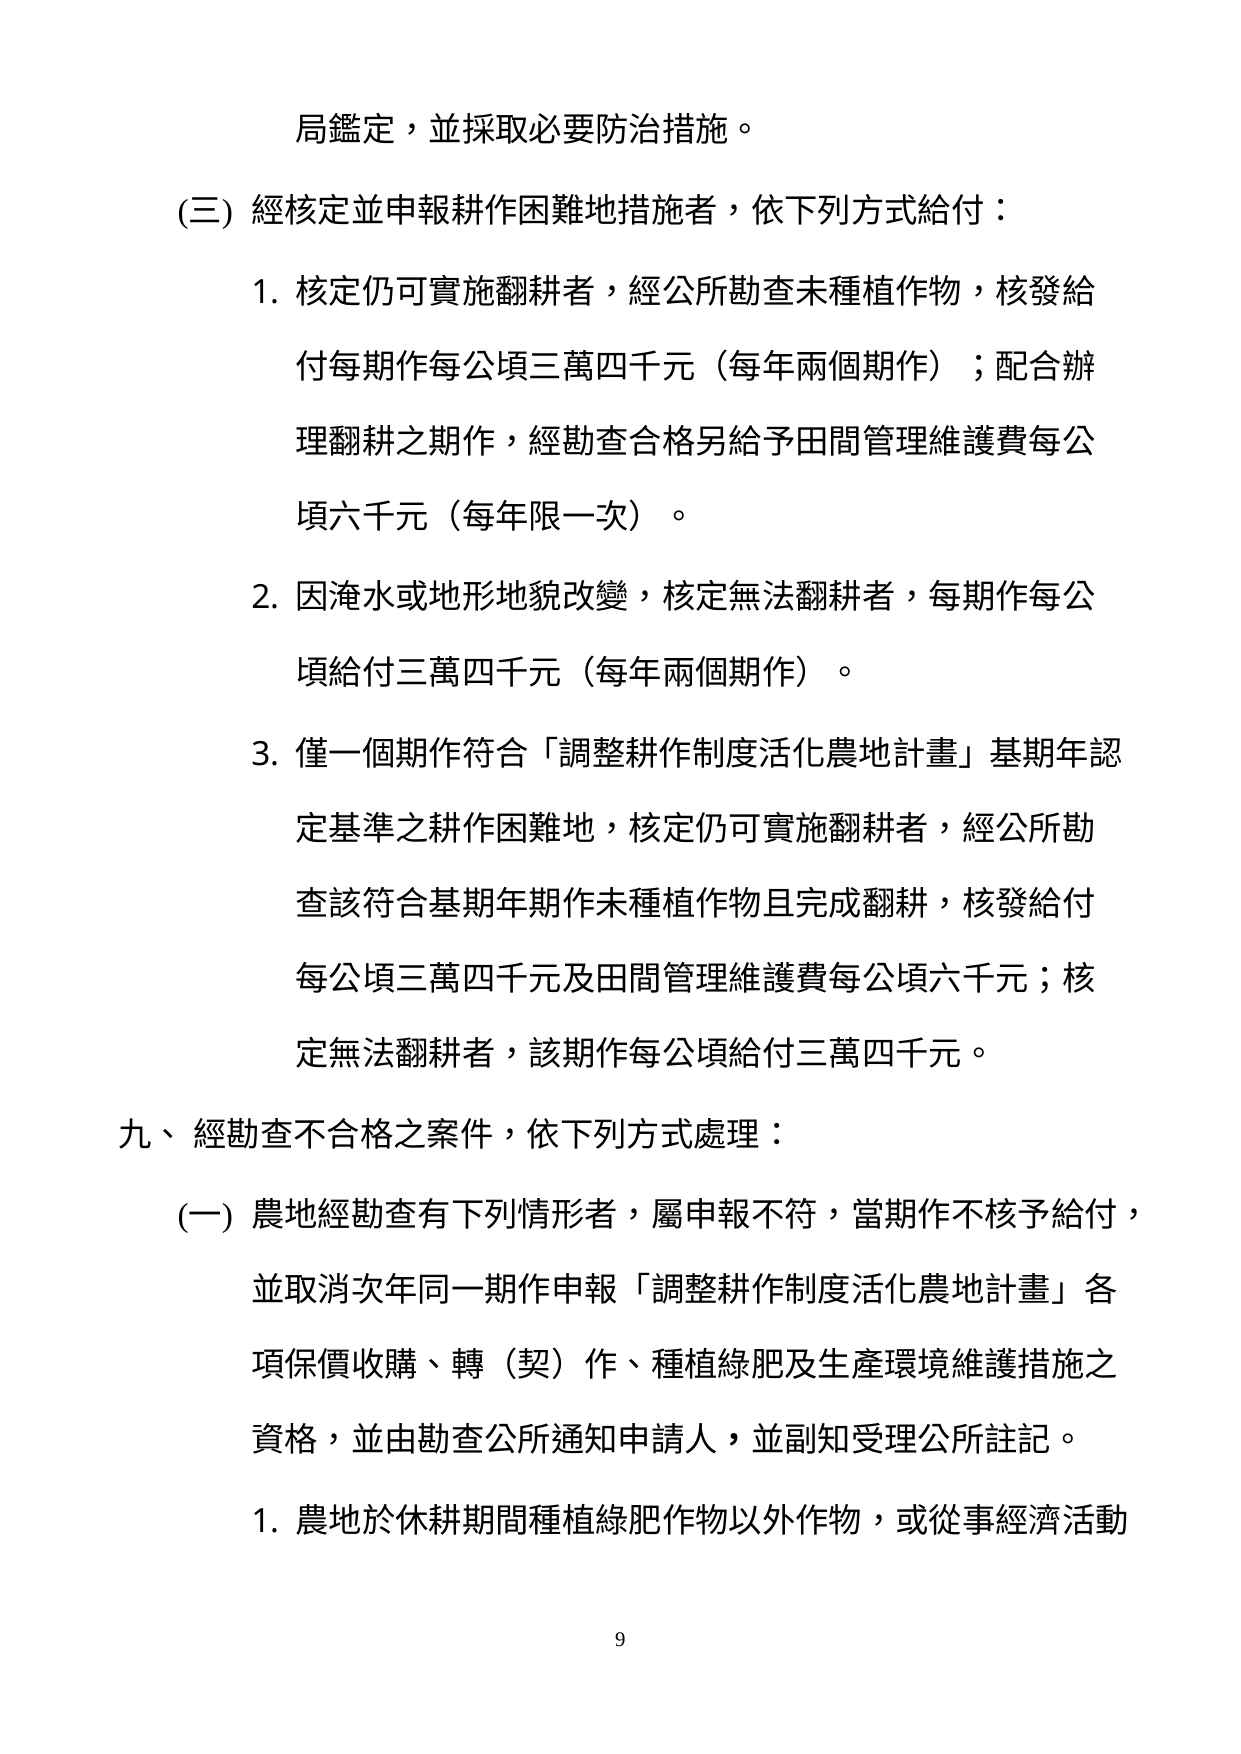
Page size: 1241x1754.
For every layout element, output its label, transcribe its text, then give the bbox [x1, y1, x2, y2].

list 農地經勘查有下列情形者，屬申報不符，當期作不核予給付，並取消次年同一期作申報「調整耕作制度活化農地計畫」各項保價收購、轉（契）作、種植綠肥及生產環境維護措施之資格，並由勘查公所通知申請人，並副知受理公所註記。 [177, 1175, 1122, 1475]
list 局鑑定，並採取必要防治措施。 [251, 89, 1122, 164]
list 經核定並申報耕作困難地措施者，依下列方式給付： [177, 170, 1122, 245]
list 僅一個期作符合「調整耕作制度活化農地計畫」基期年認定基準之耕作困難地，核定仍可實施翻耕者，經公所勘查該符合基期年期作未種植作物且完成翻耕，核發給付每公頃三萬四千元及田間管理維護費每公頃六千元；核定無法翻耕者，該期作每公頃給付三萬四千元。 [251, 713, 1122, 1088]
list 經勘查不合格之案件，依下列方式處理： [118, 1094, 1122, 1169]
list 核定仍可實施翻耕者，經公所勘查未種植作物，核發給付每期作每公頃三萬四千元（每年兩個期作）；配合辦理翻耕之期作，經勘查合格另給予田間管理維護費每公頃六千元（每年限一次）。 [251, 251, 1122, 551]
list 農地於休耕期間種植綠肥作物以外作物，或從事經濟活動、事業之生產，其違規面積為申報不符。 [251, 1481, 1122, 1556]
list 因淹水或地形地貌改變，核定無法翻耕者，每期作每公頃給付三萬四千元（每年兩個期作）。 [251, 557, 1122, 707]
